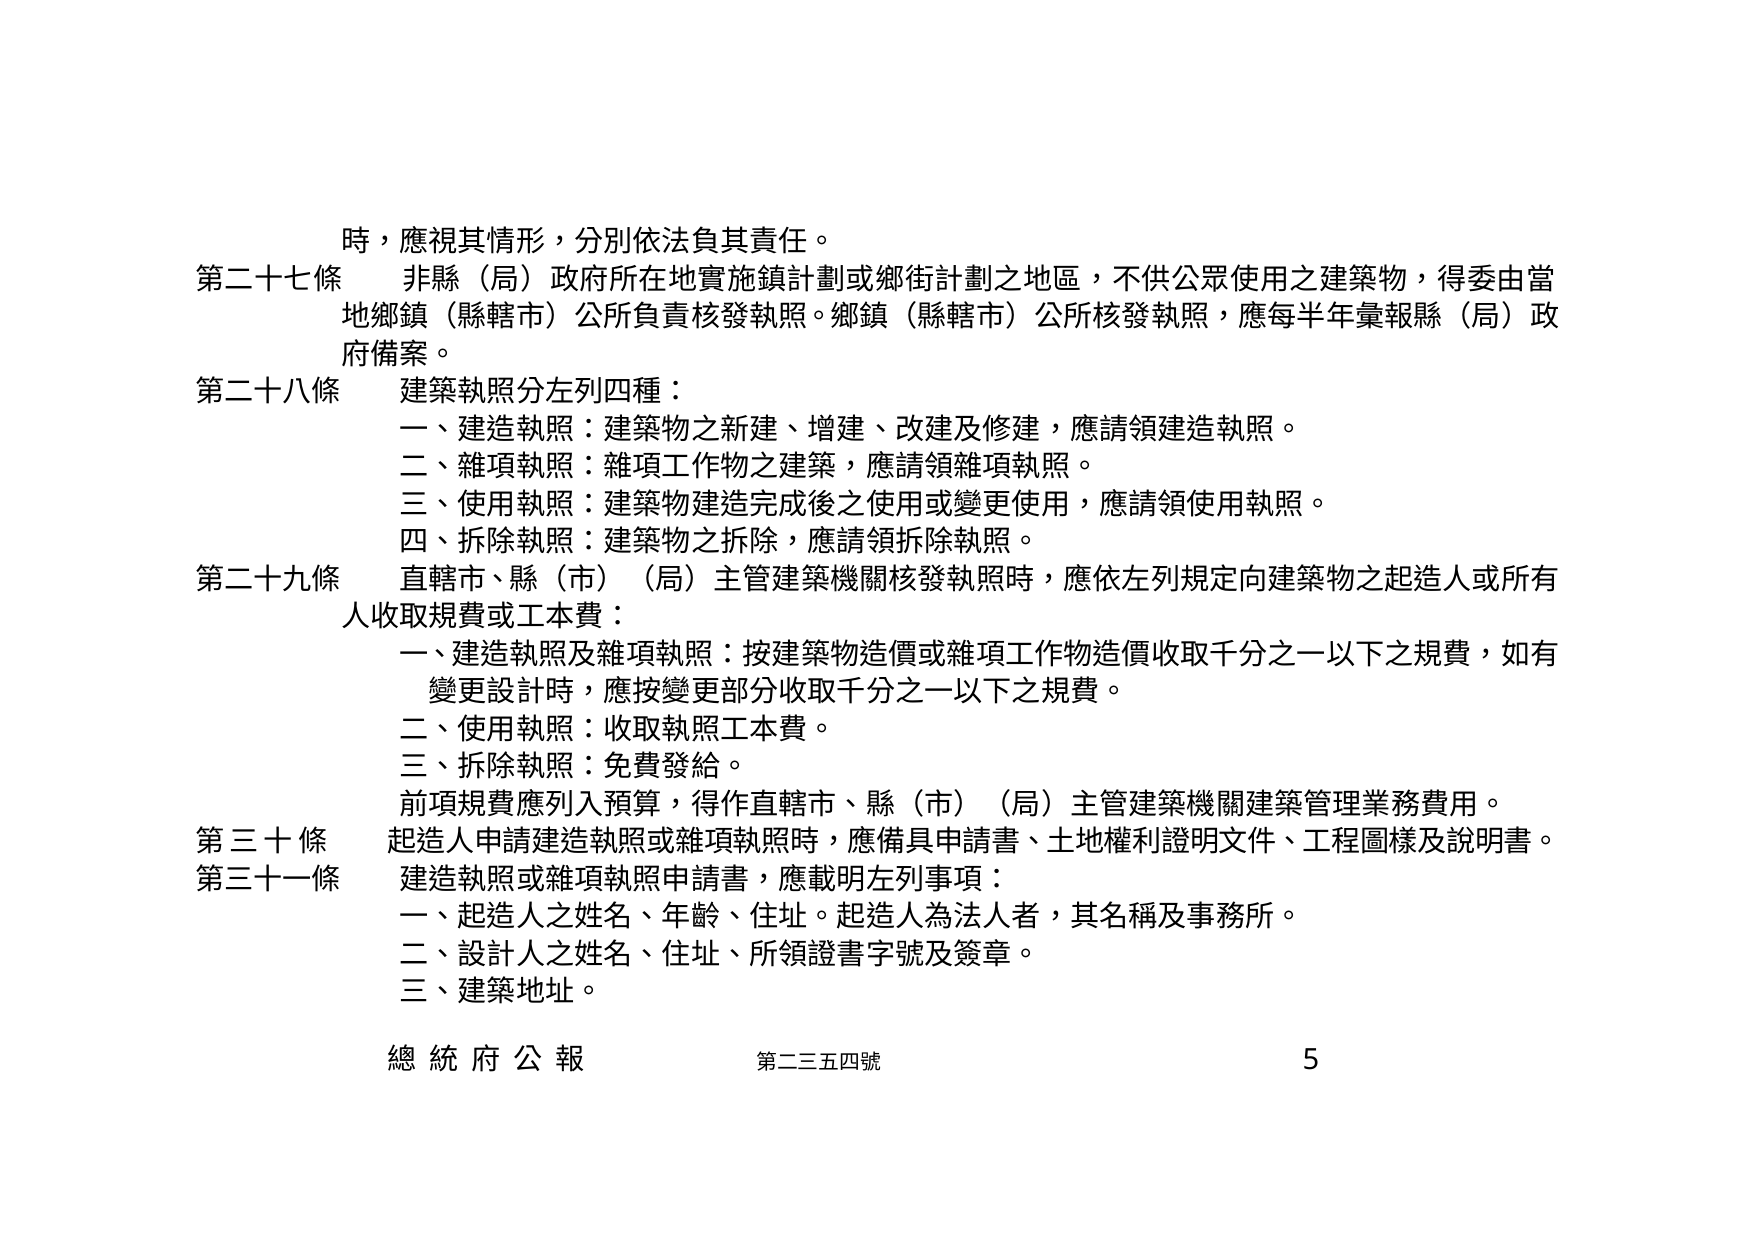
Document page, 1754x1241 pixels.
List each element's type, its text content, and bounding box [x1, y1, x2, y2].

text 二、設計人之姓名、住址、所領證書字號及簽章。 [399, 934, 1559, 972]
text 第二十七條 非縣（局）政府所在地實施鎮計劃或鄉街計劃之地區，不供公眾使用之建築物，得委由當地鄉鎮（縣轄市）公所負責核發執照。鄉鎮（縣轄市）公所核發執照，應每半年彙報縣（局）政府備案。 [195, 259, 1559, 372]
text 第二十八條 建築執照分左列四種： [195, 372, 1559, 409]
text 時，應視其情形，分別依法負其責任。 [341, 222, 1559, 259]
text 前項規費應列入預算，得作直轄市、縣（市）（局）主管建築機關建築管理業務費用。 [341, 784, 1559, 822]
text 四、拆除執照：建築物之拆除，應請領拆除執照。 [399, 522, 1559, 559]
text 第二十九條 直轄市、縣（市）（局）主管建築機關核發執照時，應依左列規定向建築物之起造人或所有人收取規費或工本費： [195, 559, 1559, 634]
text 第三十條 起造人申請建造執照或雜項執照時，應備具申請書、土地權利證明文件、工程圖樣及說明書。 [195, 822, 1559, 859]
text 二、使用執照：收取執照工本費。 [399, 709, 1559, 747]
text 三、建築地址。 [399, 972, 1559, 1009]
text 一、起造人之姓名、年齡、住址。起造人為法人者，其名稱及事務所。 [399, 897, 1559, 934]
text 第三十一條 建造執照或雜項執照申請書，應載明左列事項： [195, 859, 1559, 897]
text 二、雜項執照：雜項工作物之建築，應請領雜項執照。 [399, 447, 1559, 484]
text 一、建造執照：建築物之新建、增建、改建及修建，應請領建造執照。 [399, 409, 1559, 447]
text 三、拆除執照：免費發給。 [399, 747, 1559, 784]
text 一、建造執照及雜項執照：按建築物造價或雜項工作物造價收取千分之一以下之規費，如有變更設計時，應按變更部分收取千分之一以下之規費。 [399, 634, 1559, 709]
text 三、使用執照：建築物建造完成後之使用或變更使用，應請領使用執照。 [399, 484, 1559, 522]
